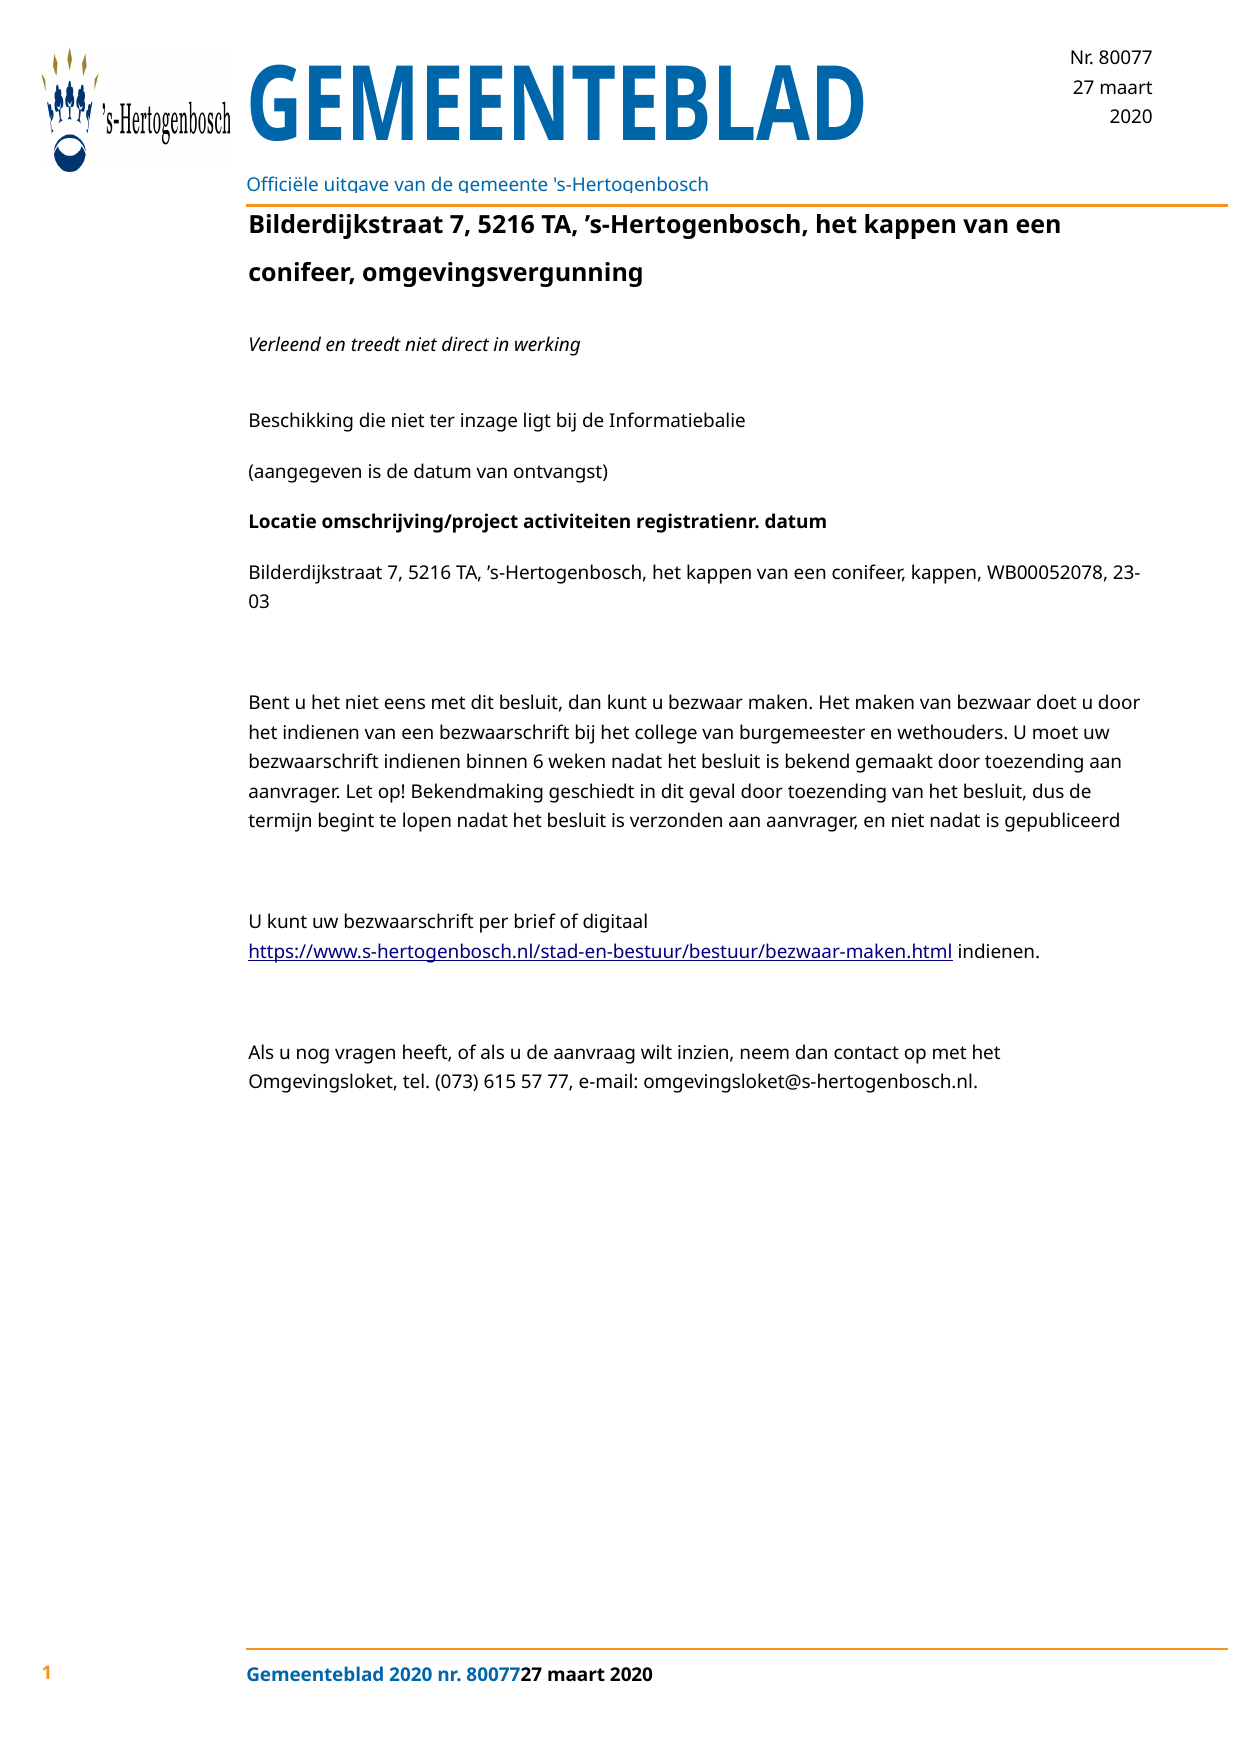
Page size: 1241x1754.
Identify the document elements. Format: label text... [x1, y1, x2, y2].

text Locatie omschrijving/project activiteiten registratienr. datum [248, 508, 1152, 534]
text Als u nog vragen heeft, of als u de aanvraag wilt inzien, neem dan contact op met het Omgevingsloket, tel. (073) 615 57 77, e-mail: omgevingsloket@s-hertogenbosch.nl. [248, 1039, 1152, 1094]
text U kunt uw bezwaarschrift per brief of digitaal https://www.s-hertogenbosch.nl/stad-en-bestuur/bestuur/bezwaar-maken.html indienen. [248, 908, 1152, 964]
text Bilderdijkstraat 7, 5216 TA, ’s-Hertogenbosch, het kappen van een conifeer, kappen, WB00052078, 23-03 [248, 559, 1152, 614]
text Beschikking die niet ter inzage ligt bij de Informatiebalie [248, 408, 1152, 433]
text Verleend en treedt niet direct in werking [248, 331, 1152, 357]
text Bilderdijkstraat 7, 5216 TA, ’s-Hertogenbosch, het kappen van een conifeer, omgevingsvergunning [248, 207, 1152, 288]
text (aangegeven is de datum van ontvangst) [248, 458, 1152, 484]
picture [41, 47, 231, 172]
text Bent u het niet eens met dit besluit, dan kunt u bezwaar maken. Het maken van bezwaar doet u door het indienen van een bezwaarschrift bij het college van burgemeester en wethouders. U moet uw bezwaarschrift indienen binnen 6 weken nadat het besluit is bekend gemaakt door toezending aan aanvrager. Let op! Bekendmaking geschiedt in dit geval door toezending van het besluit, dus de termijn begint te lopen nadat het besluit is verzonden aan aanvrager, en niet nadat is gepubliceerd [248, 689, 1152, 833]
